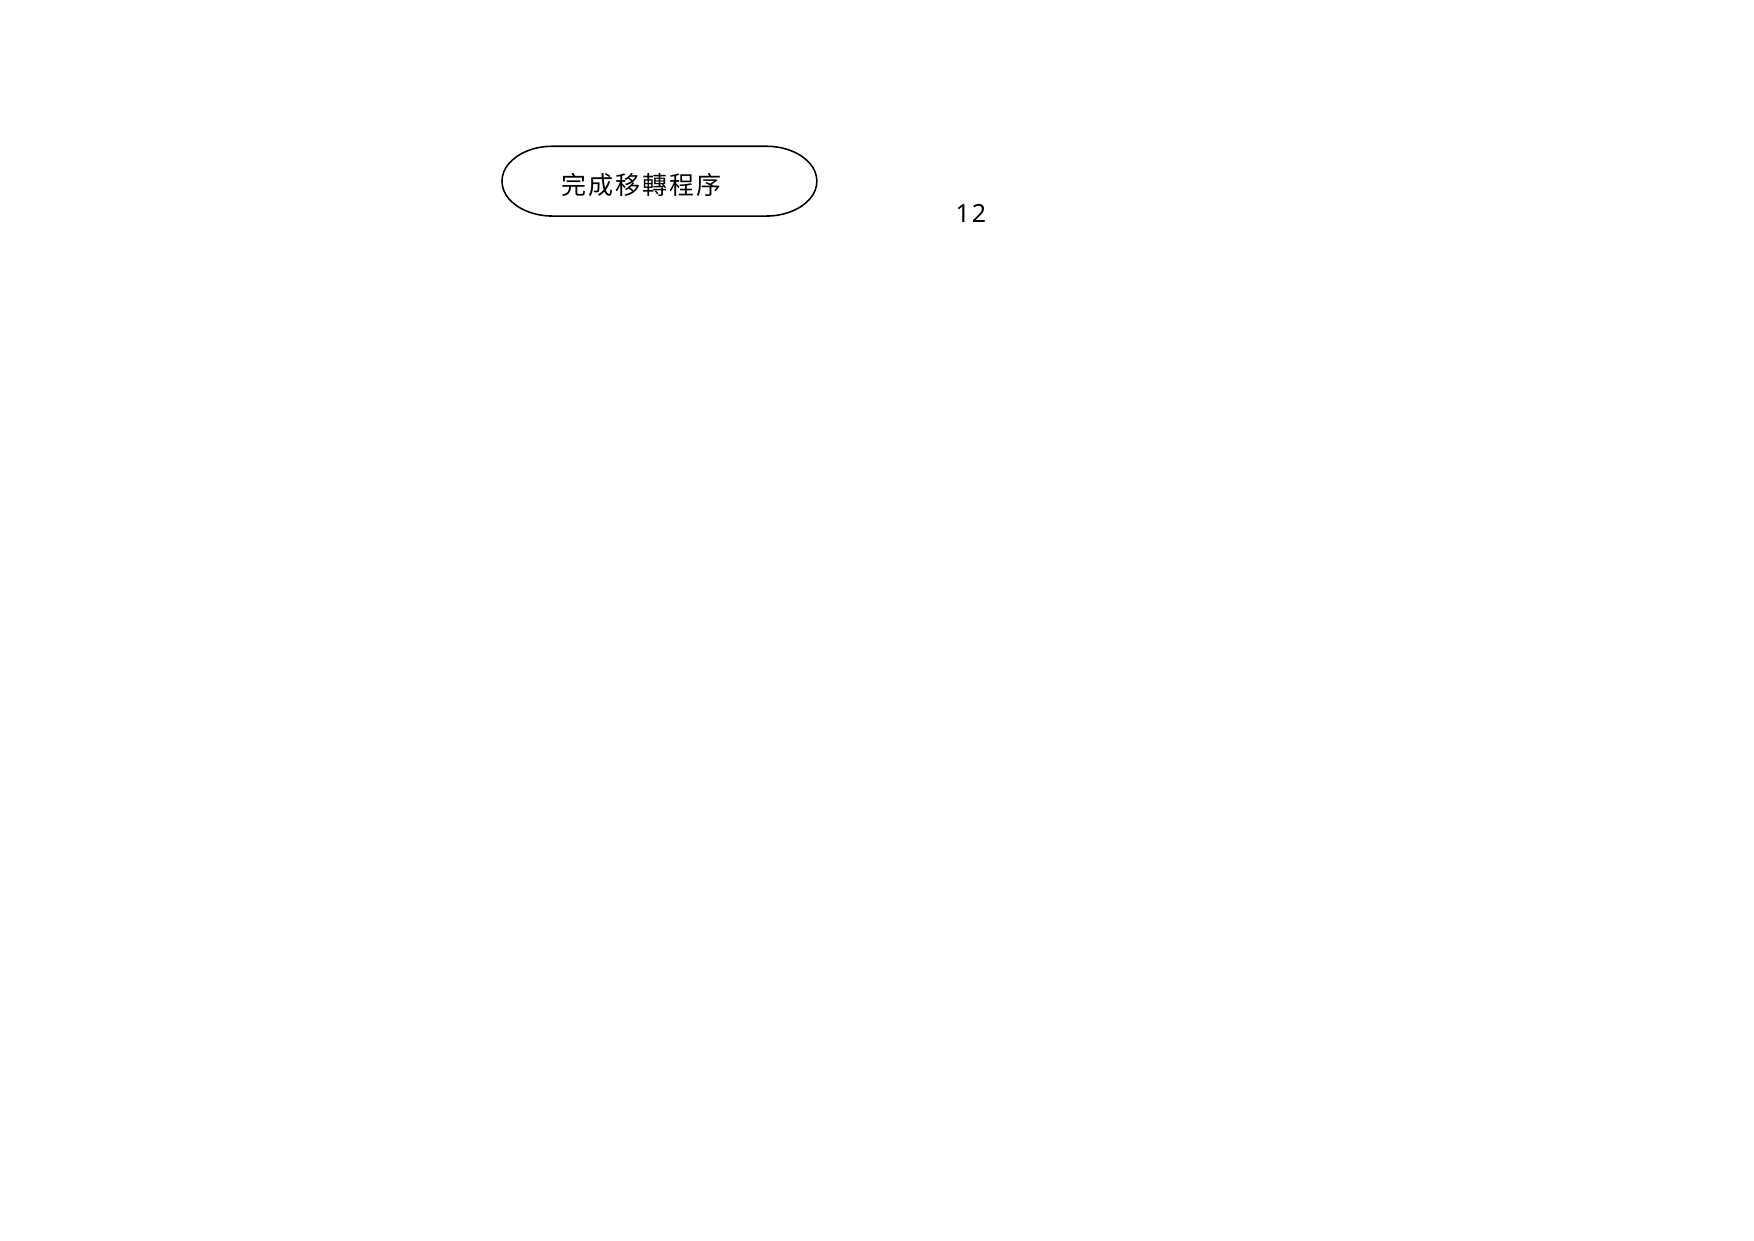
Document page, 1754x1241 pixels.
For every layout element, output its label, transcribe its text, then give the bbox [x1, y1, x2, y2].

text 12 [955, 192, 999, 230]
